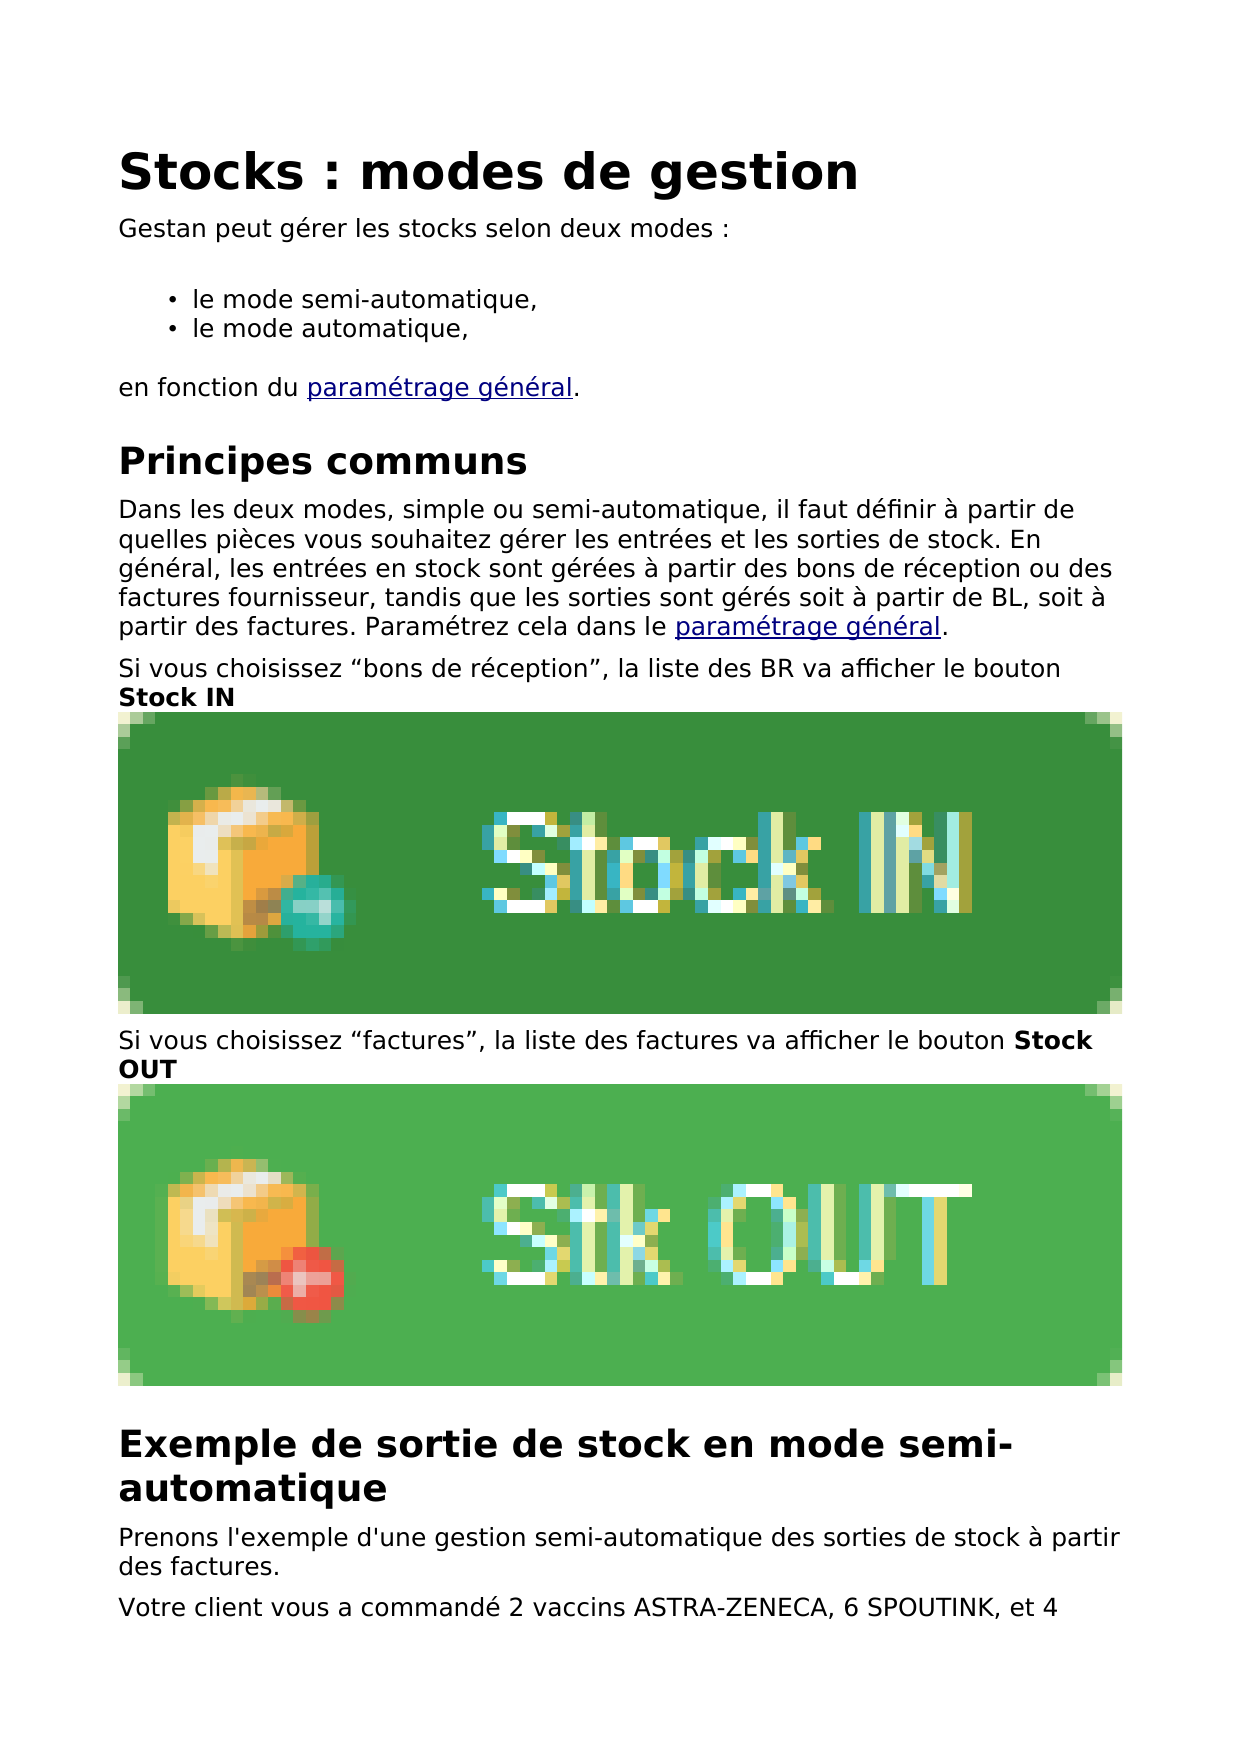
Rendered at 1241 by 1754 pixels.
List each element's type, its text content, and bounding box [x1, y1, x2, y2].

subtitle Stocks : modes de gestion [118, 143, 1122, 201]
text en fonction du paramétrage général. [118, 373, 1122, 402]
text Dans les deux modes, simple ou semi-automatique, il faut définir à partir de quelles pièces vous souhaitez gérer les entrées et les sorties de stock. En général, les entrées en stock sont gérées à partir des bons de réception ou des factures fournisseur, tandis que les sorties sont gérés soit à partir de BL, soit à partir des factures. Paramétrez cela dans le paramétrage général. [118, 496, 1122, 641]
picture [118, 1084, 1123, 1386]
list le mode semi-automatique, [177, 285, 1122, 314]
list le mode automatique, [177, 314, 1122, 343]
text Votre client vous a commandé 2 vaccins ASTRA-ZENECA, 6 SPOUTINK, et 4 [118, 1593, 1122, 1623]
subtitle Exemple de sortie de stock en mode semi-automatique [118, 1423, 1122, 1510]
picture [118, 712, 1123, 1014]
text Si vous choisissez “factures”, la liste des factures va afficher le bouton Stock OUT [118, 1026, 1122, 1084]
subtitle Principes communs [118, 439, 1122, 483]
text Gestan peut gérer les stocks selon deux modes : [118, 214, 1122, 243]
text Prenons l'exemple d'une gestion semi-automatique des sorties de stock à partir des factures. [118, 1523, 1122, 1581]
text Si vous choisissez “bons de réception”, la liste des BR va afficher le bouton Stock IN [118, 654, 1122, 712]
